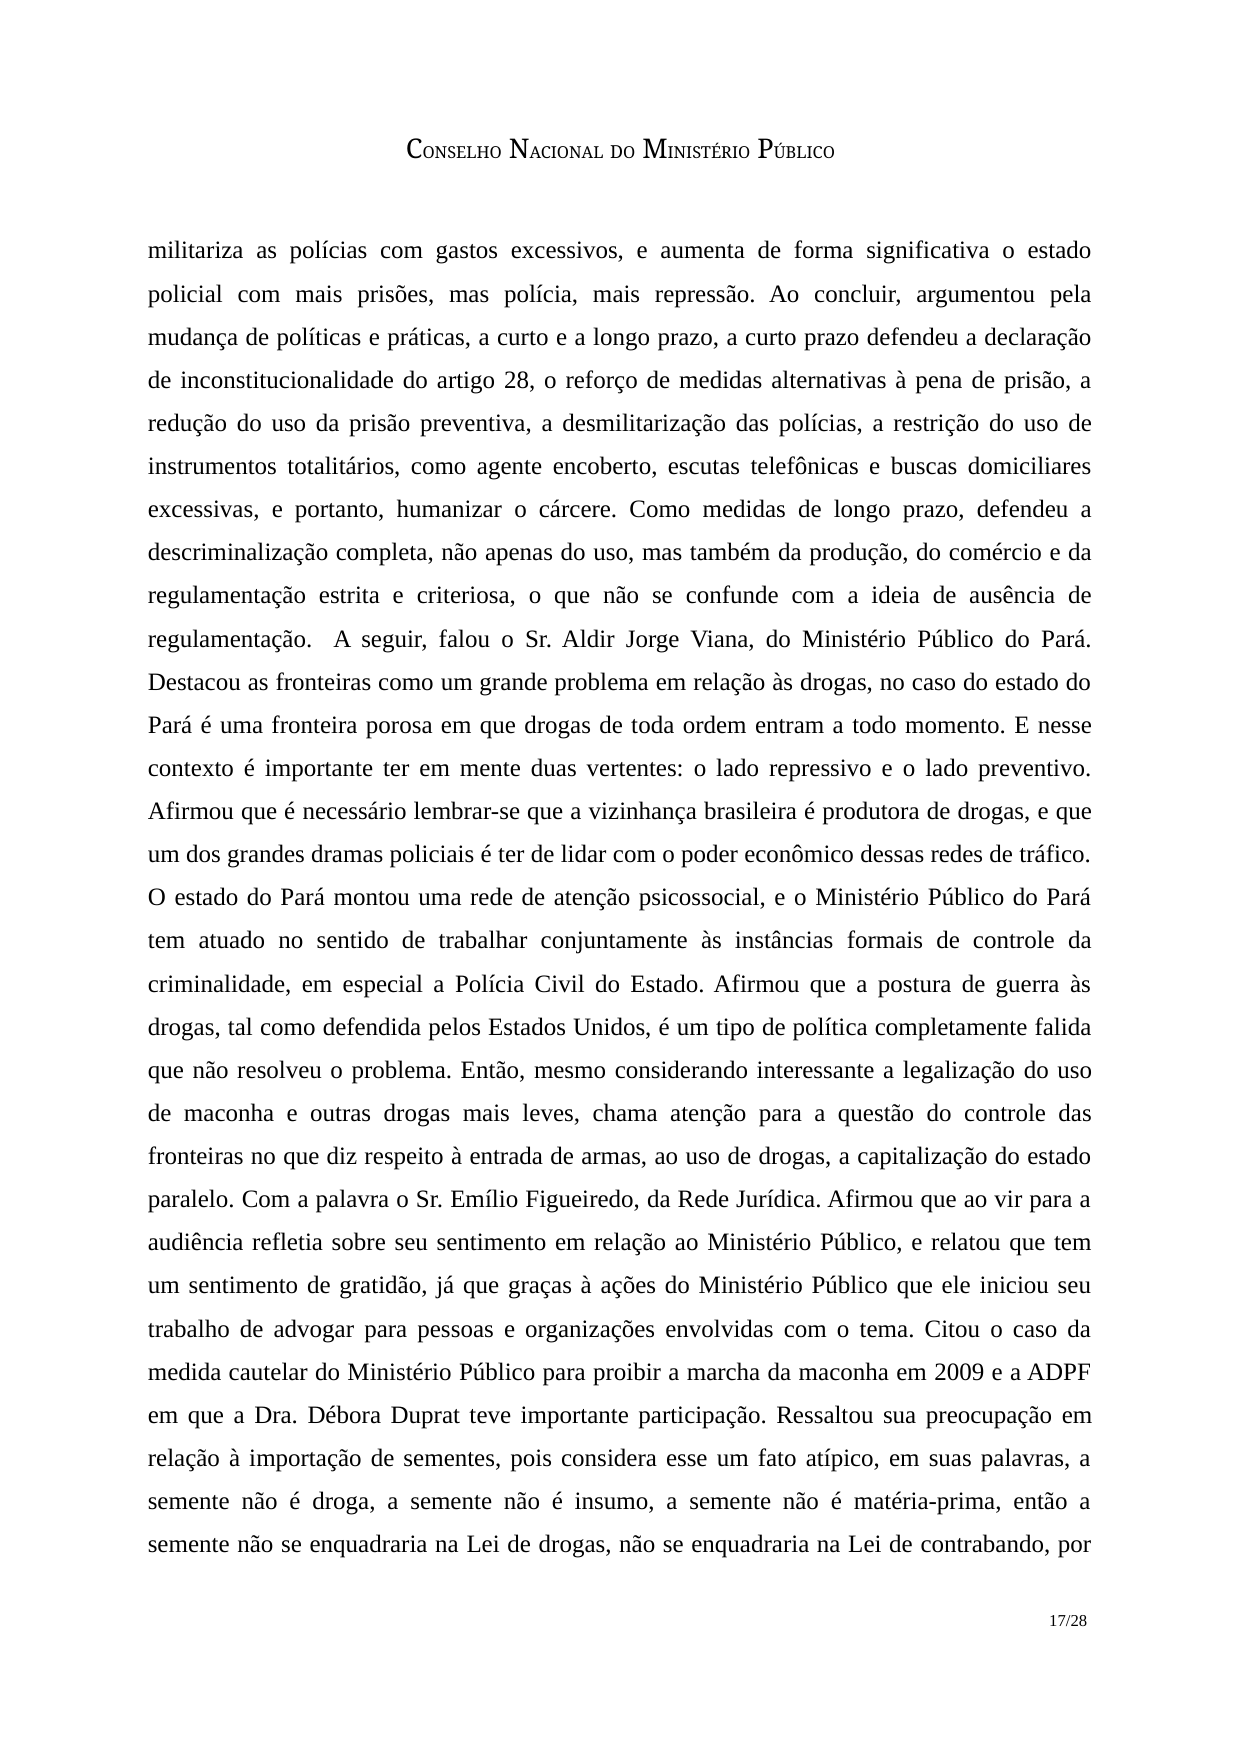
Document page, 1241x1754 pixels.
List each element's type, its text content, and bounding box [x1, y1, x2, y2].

text militariza as polícias com gastos excessivos, e aumenta de forma significativa o estado policial com mais prisões, mas polícia, mais repressão. Ao concluir, argumentou pela mudança de políticas e práticas, a curto e a longo prazo, a curto prazo defendeu a declaração de inconstitucionalidade do artigo 28, o reforço de medidas alternativas à pena de prisão, a redução do uso da prisão preventiva, a desmilitarização das polícias, a restrição do uso de instrumentos totalitários, como agente encoberto, escutas telefônicas e buscas domiciliares excessivas, e portanto, humanizar o cárcere. Como medidas de longo prazo, defendeu a descriminalização completa, não apenas do uso, mas também da produção, do comércio e da regulamentação estrita e criteriosa, o que não se confunde com a ideia de ausência de regulamentação. A seguir, falou o Sr. Aldir Jorge Viana, do Ministério Público do Pará. Destacou as fronteiras como um grande problema em relação às drogas, no caso do estado do Pará é uma fronteira porosa em que drogas de toda ordem entram a todo momento. E nesse contexto é importante ter em mente duas vertentes: o lado repressivo e o lado preventivo. Afirmou que é necessário lembrar-se que a vizinhança brasileira é produtora de drogas, e que um dos grandes dramas policiais é ter de lidar com o poder econômico dessas redes de tráfico. O estado do Pará montou uma rede de atenção psicossocial, e o Ministério Público do Pará tem atuado no sentido de trabalhar conjuntamente às instâncias formais de controle da criminalidade, em especial a Polícia Civil do Estado. Afirmou que a postura de guerra às drogas, tal como defendida pelos Estados Unidos, é um tipo de política completamente falida que não resolveu o problema. Então, mesmo considerando interessante a legalização do uso de maconha e outras drogas mais leves, chama atenção para a questão do controle das fronteiras no que diz respeito à entrada de armas, ao uso de drogas, a capitalização do estado paralelo. Com a palavra o Sr. Emílio Figueiredo, da Rede Jurídica. Afirmou que ao vir para a audiência refletia sobre seu sentimento em relação ao Ministério Público, e relatou que tem um sentimento de gratidão, já que graças à ações do Ministério Público que ele iniciou seu trabalho de advogar para pessoas e organizações envolvidas com o tema. Citou o caso da medida cautelar do Ministério Público para proibir a marcha da maconha em 2009 e a ADPF em que a Dra. Débora Duprat teve importante participação. Ressaltou sua preocupação em relação à importação de sementes, pois considera esse um fato atípico, em suas palavras, a semente não é droga, a semente não é insumo, a semente não é matéria-prima, então a semente não se enquadraria na Lei de drogas, não se enquadraria na Lei de contrabando, por [148, 236, 1093, 1558]
